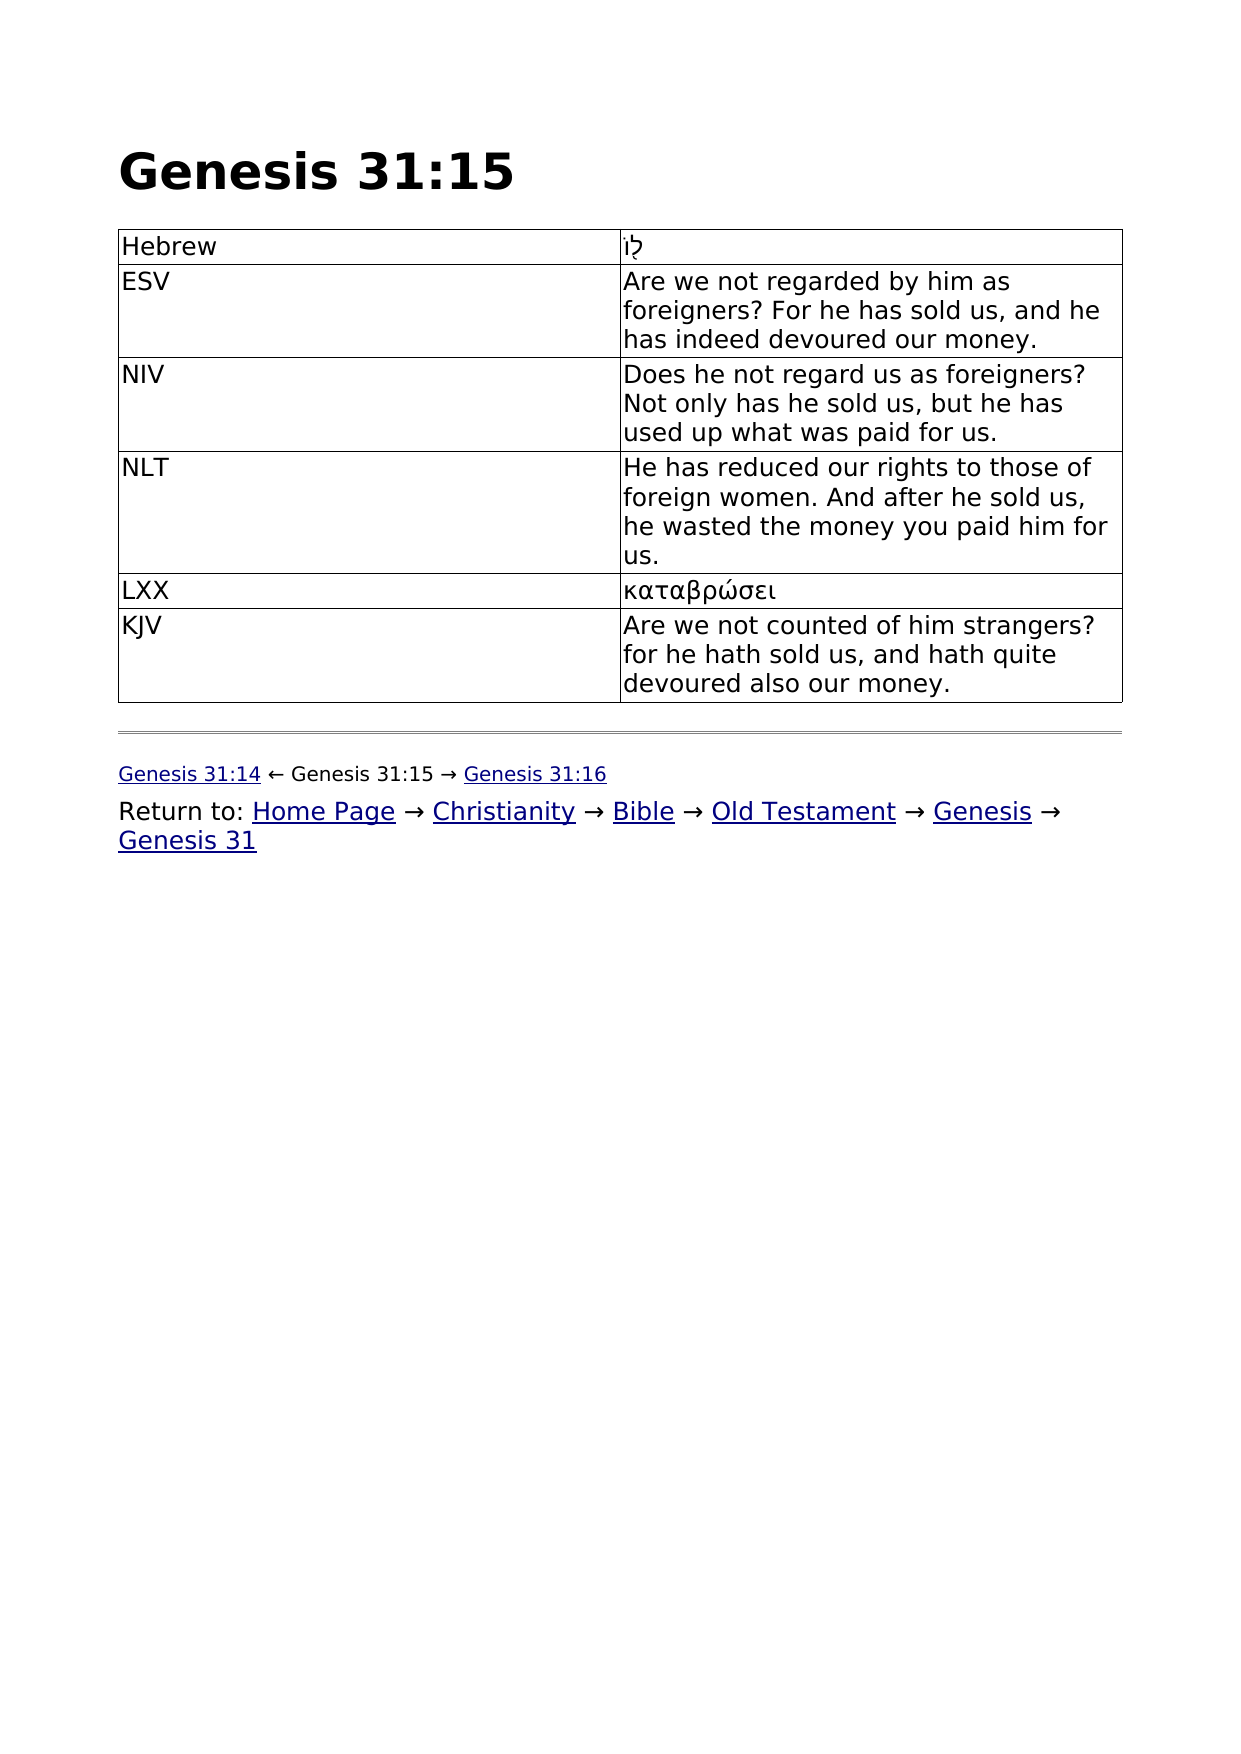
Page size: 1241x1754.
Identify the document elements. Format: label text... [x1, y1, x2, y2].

table_cell Are we not regarded by him as foreigners? For he has sold us, and he has indeed devoured our money. [621, 265, 1122, 357]
table_cell NIV [119, 358, 620, 451]
table_cell NLT [119, 452, 620, 573]
table_cell He has reduced our rights to those of foreign women. And after he sold us, he wasted the money you paid him for us. [621, 452, 1122, 573]
table_cell Are we not counted of him strangers? for he hath sold us, and hath quite devoured also our money. [621, 609, 1122, 702]
text Genesis 31:14 ← Genesis 31:15 → Genesis 31:16 [118, 763, 1122, 797]
table_cell Does he not regard us as foreigners? Not only has he sold us, but he has used up what was paid for us. [621, 358, 1122, 451]
table_cell KJV [119, 609, 620, 702]
table_cell LXX [119, 574, 620, 608]
table_header Hebrew [119, 230, 620, 264]
subtitle Genesis 31:15 [118, 143, 1122, 201]
table_header ל֖וֹ [621, 230, 1122, 264]
table_cell ESV [119, 265, 620, 357]
text Return to: Home Page → Christianity → Bible → Old Testament → Genesis → Genesis 31 [118, 797, 1122, 855]
table_cell καταβρώσει [621, 574, 1122, 608]
